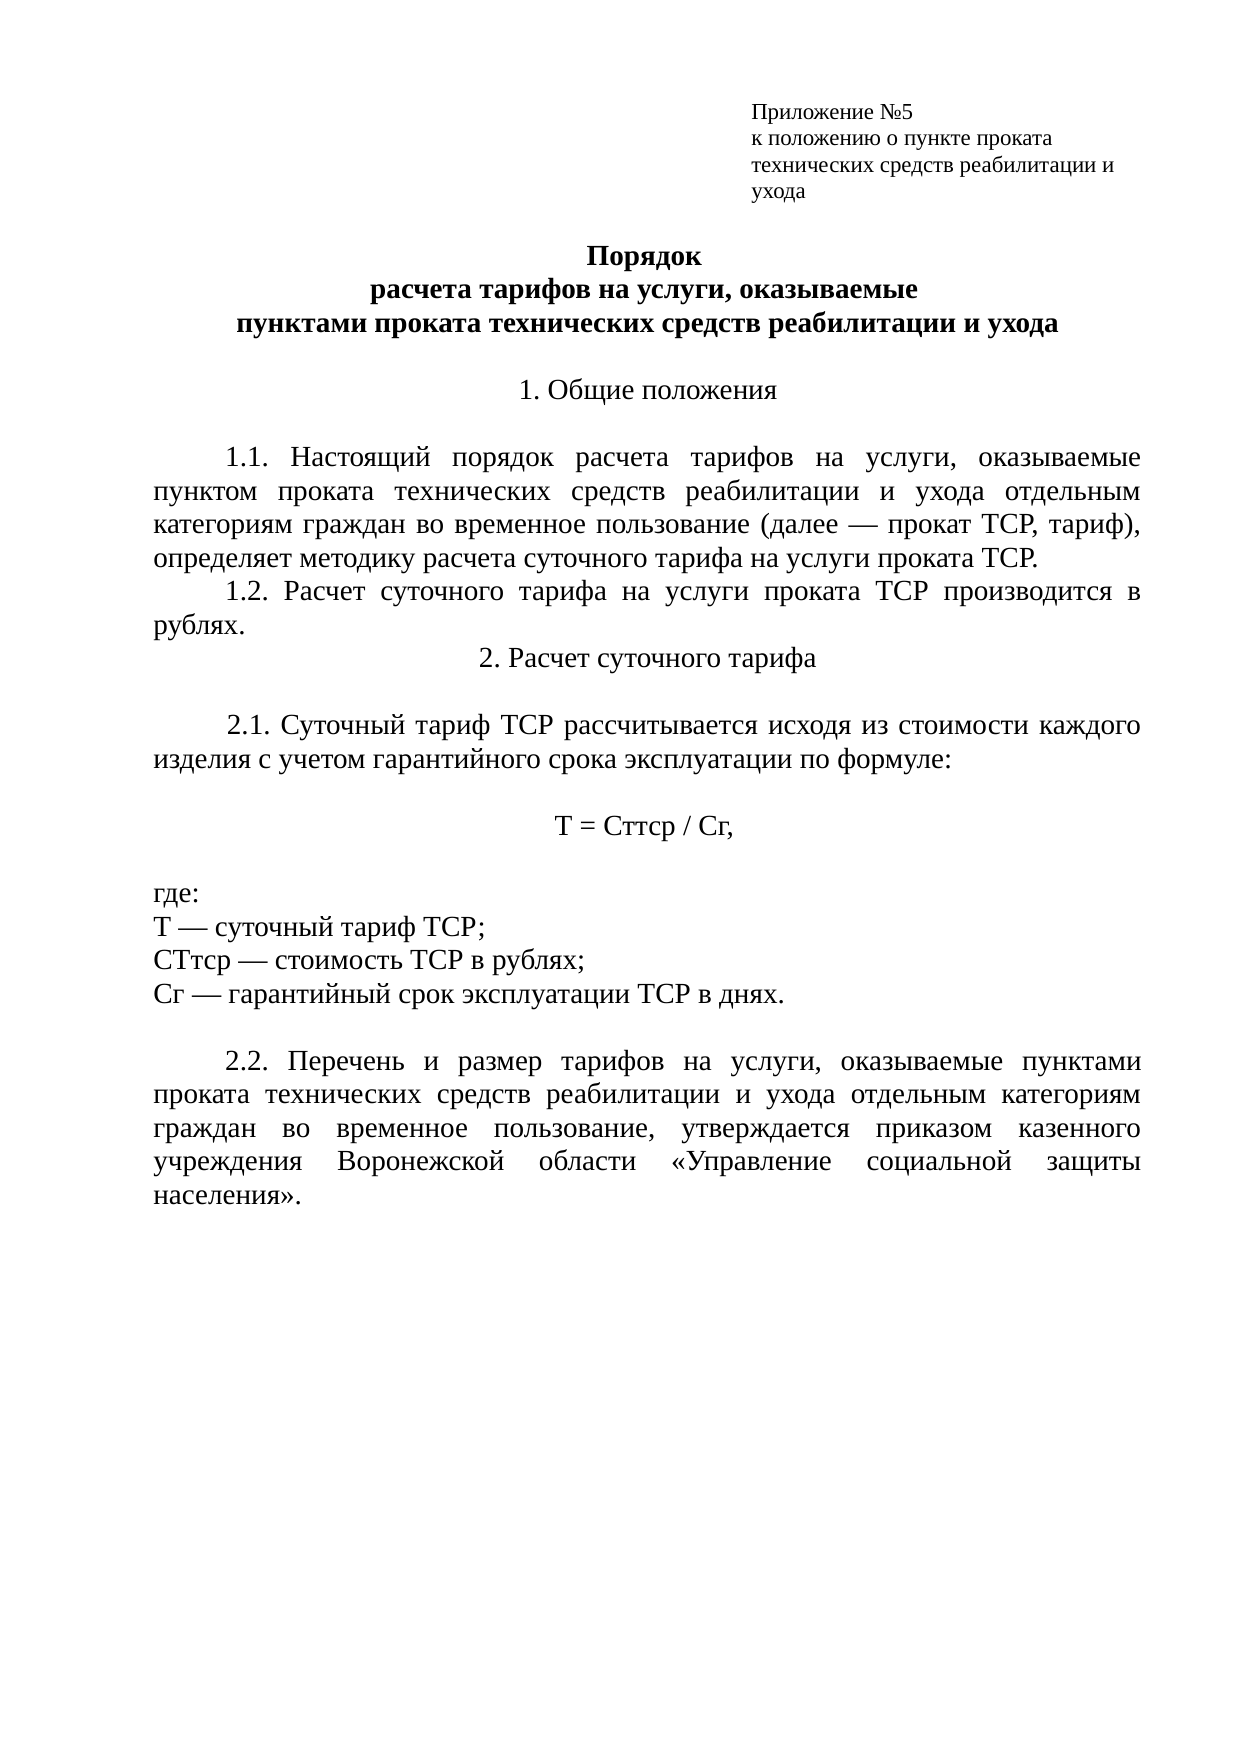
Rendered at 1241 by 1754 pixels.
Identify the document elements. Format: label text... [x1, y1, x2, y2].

text 2.2. Перечень и размер тарифов на услуги, оказываемые пунктами проката технических средств реабилитации и ухода отдельным категориям граждан во временное пользование, утверждается приказом казенного учреждения Воронежской области «Управление социальной защиты населения». [153, 1043, 1142, 1211]
text 1.2. Расчет суточного тарифа на услуги проката ТСР производится в рублях. [153, 573, 1142, 640]
text где: [153, 875, 1142, 909]
text 2. Расчет суточного тарифа [153, 640, 1142, 674]
text СТтср — стоимость ТСР в рублях; [153, 942, 1142, 976]
text пунктами проката технических средств реабилитации и ухода [153, 305, 1142, 338]
text Т — суточный тариф ТСР; [153, 909, 1142, 942]
text 2.1. Суточный тариф ТСР рассчитывается исходя из стоимости каждого изделия с учетом гарантийного срока эксплуатации по формуле: [153, 707, 1142, 774]
table_header Приложение №5 к положению о пункте проката технических средств реабилитации и ухода [745, 92, 1142, 209]
table_header [153, 92, 745, 209]
text Т = Сттср / Сг, [153, 808, 1142, 842]
text 1. Общие положения [153, 372, 1142, 406]
text Сг — гарантийный срок эксплуатации ТСР в днях. [153, 976, 1142, 1009]
text расчета тарифов на услуги, оказываемые [153, 271, 1142, 305]
text 1.1. Настоящий порядок расчета тарифов на услуги, оказываемые пунктом проката технических средств реабилитации и ухода отдельным категориям граждан во временное пользование (далее — прокат ТСР, тариф), определяет методику расчета суточного тарифа на услуги проката ТСР. [153, 439, 1142, 573]
text Порядок [153, 238, 1142, 271]
